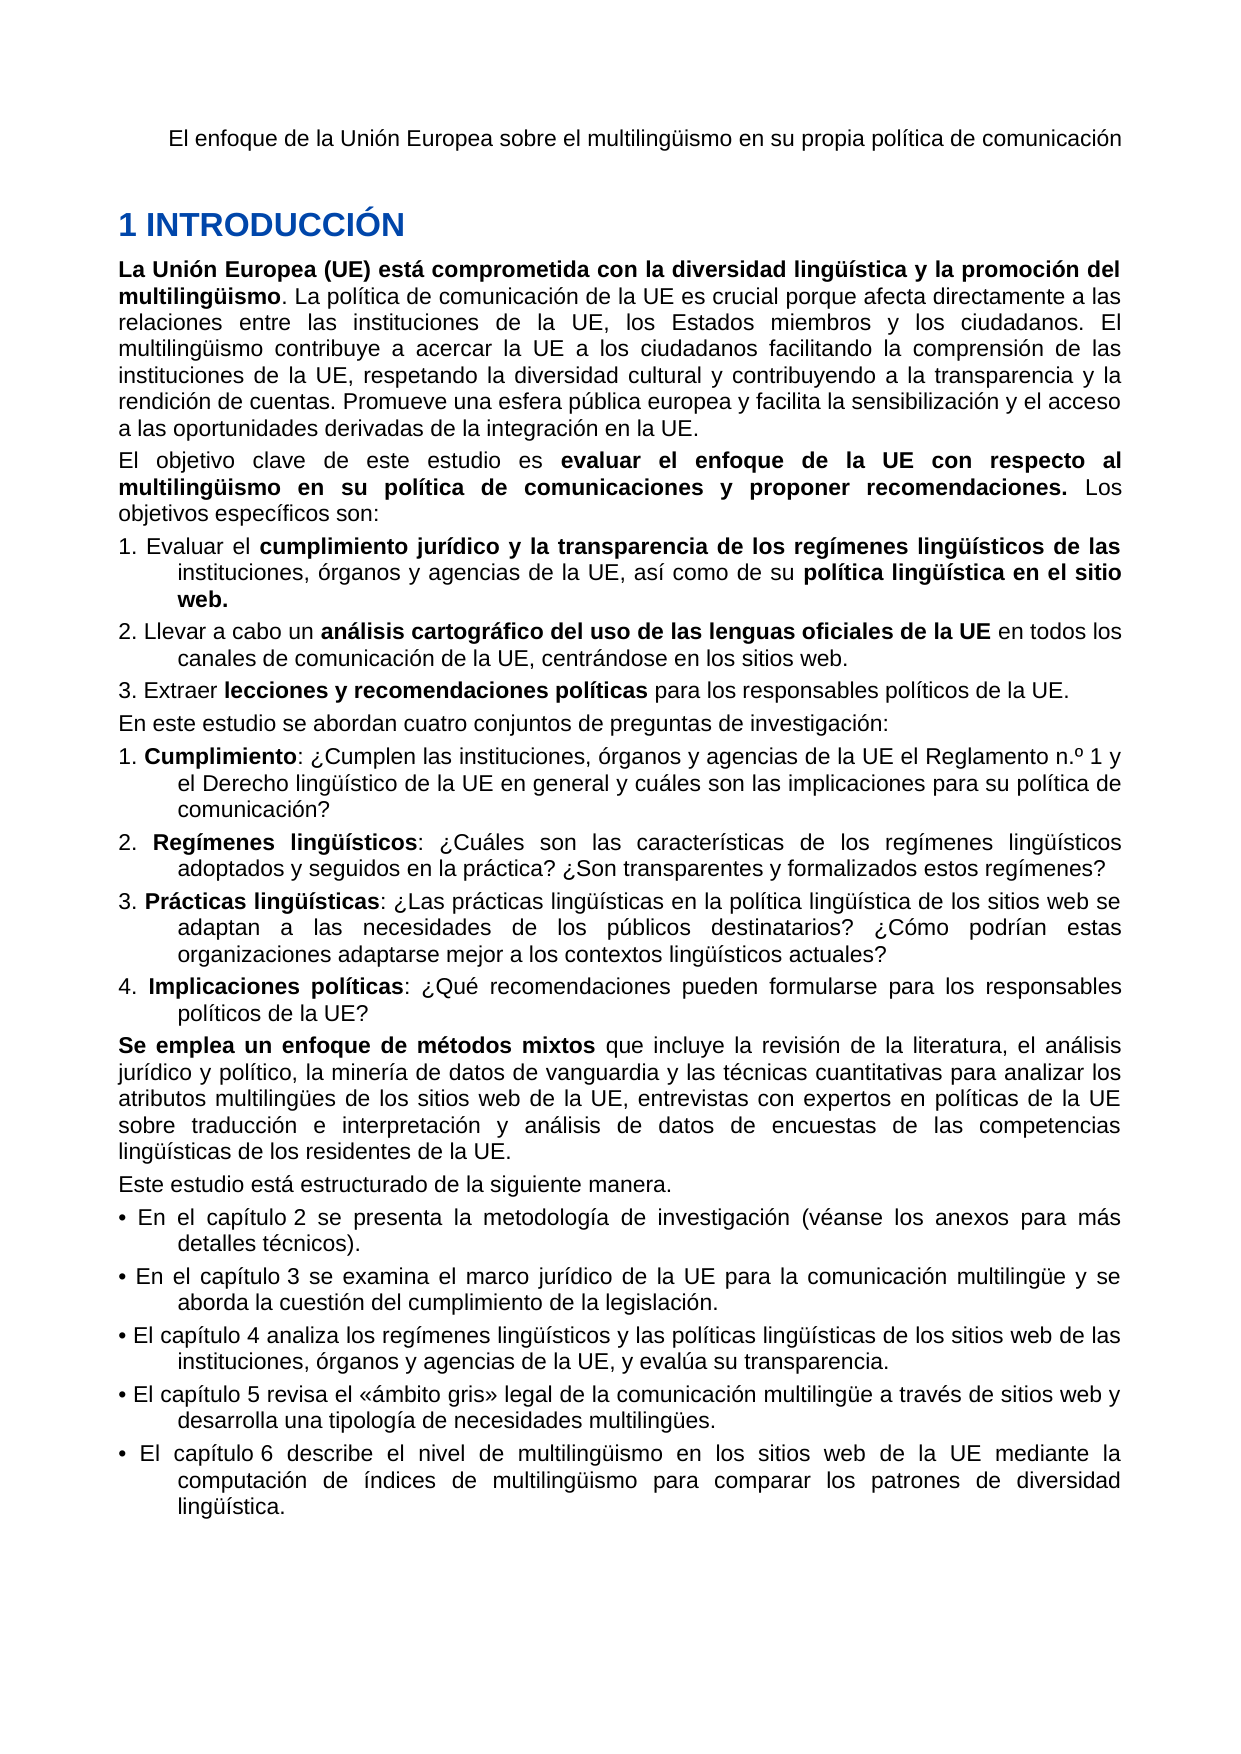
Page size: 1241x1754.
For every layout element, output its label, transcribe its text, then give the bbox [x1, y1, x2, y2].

text 2. Llevar a cabo un análisis cartográfico del uso de las lenguas oficiales de la UE en todos los canales de comunicación de la UE, centrándose en los sitios web. [118, 618, 1122, 671]
text 2. Regímenes lingüísticos: ¿Cuáles son las características de los regímenes lingüísticos adoptados y seguidos en la práctica? ¿Son transparentes y formalizados estos regímenes? [118, 829, 1122, 881]
text 3. Extraer lecciones y recomendaciones políticas para los responsables políticos de la UE. [118, 677, 1122, 704]
text Se emplea un enfoque de métodos mixtos que incluye la revisión de la literatura, el análisis jurídico y político, la minería de datos de vanguardia y las técnicas cuantitativas para analizar los atributos multilingües de los sitios web de la UE, entrevistas con expertos en políticas de la UE sobre traducción e interpretación y análisis de datos de encuestas de las competencias lingüísticas de los residentes de la UE. [118, 1032, 1122, 1164]
text • En el capítulo 3 se examina el marco jurídico de la UE para la comunicación multilingüe y se aborda la cuestión del cumplimiento de la legislación. [118, 1263, 1122, 1315]
text En este estudio se abordan cuatro conjuntos de preguntas de investigación: [118, 710, 1122, 737]
text La Unión Europea (UE) está comprometida con la diversidad lingüística y la promoción del multilingüismo. La política de comunicación de la UE es crucial porque afecta directamente a las relaciones entre las instituciones de la UE, los Estados miembros y los ciudadanos. El multilingüismo contribuye a acercar la UE a los ciudadanos facilitando la comprensión de las instituciones de la UE, respetando la diversidad cultural y contribuyendo a la transparencia y la rendición de cuentas. Promueve una esfera pública europea y facilita la sensibilización y el acceso a las oportunidades derivadas de la integración en la UE. [118, 256, 1122, 441]
text 3. Prácticas lingüísticas: ¿Las prácticas lingüísticas en la política lingüística de los sitios web se adaptan a las necesidades de los públicos destinatarios? ¿Cómo podrían estas organizaciones adaptarse mejor a los contextos lingüísticos actuales? [118, 888, 1122, 967]
text • En el capítulo 2 se presenta la metodología de investigación (véanse los anexos para más detalles técnicos). [118, 1203, 1122, 1256]
text 1. Evaluar el cumplimiento jurídico y la transparencia de los regímenes lingüísticos de las instituciones, órganos y agencias de la UE, así como de su política lingüística en el sitio web. [118, 533, 1122, 612]
text • El capítulo 6 describe el nivel de multilingüismo en los sitios web de la UE mediante la computación de índices de multilingüismo para comparar los patrones de diversidad lingüística. [118, 1440, 1122, 1519]
text • El capítulo 5 revisa el «ámbito gris» legal de la comunicación multilingüe a través de sitios web y desarrolla una tipología de necesidades multilingües. [118, 1381, 1122, 1434]
text 4. Implicaciones políticas: ¿Qué recomendaciones pueden formularse para los responsables políticos de la UE? [118, 973, 1122, 1026]
text • El capítulo 4 analiza los regímenes lingüísticos y las políticas lingüísticas de los sitios web de las instituciones, órganos y agencias de la UE, y evalúa su transparencia. [118, 1322, 1122, 1374]
text Este estudio está estructurado de la siguiente manera. [118, 1171, 1122, 1197]
subtitle 1 INTRODUCCIÓN [118, 205, 1122, 244]
text 1. Cumplimiento: ¿Cumplen las instituciones, órganos y agencias de la UE el Reglamento n.º 1 y el Derecho lingüístico de la UE en general y cuáles son las implicaciones para su política de comunicación? [118, 743, 1122, 822]
text El objetivo clave de este estudio es evaluar el enfoque de la UE con respecto al multilingüismo en su política de comunicaciones y proponer recomendaciones. Los objetivos específicos son: [118, 447, 1122, 526]
